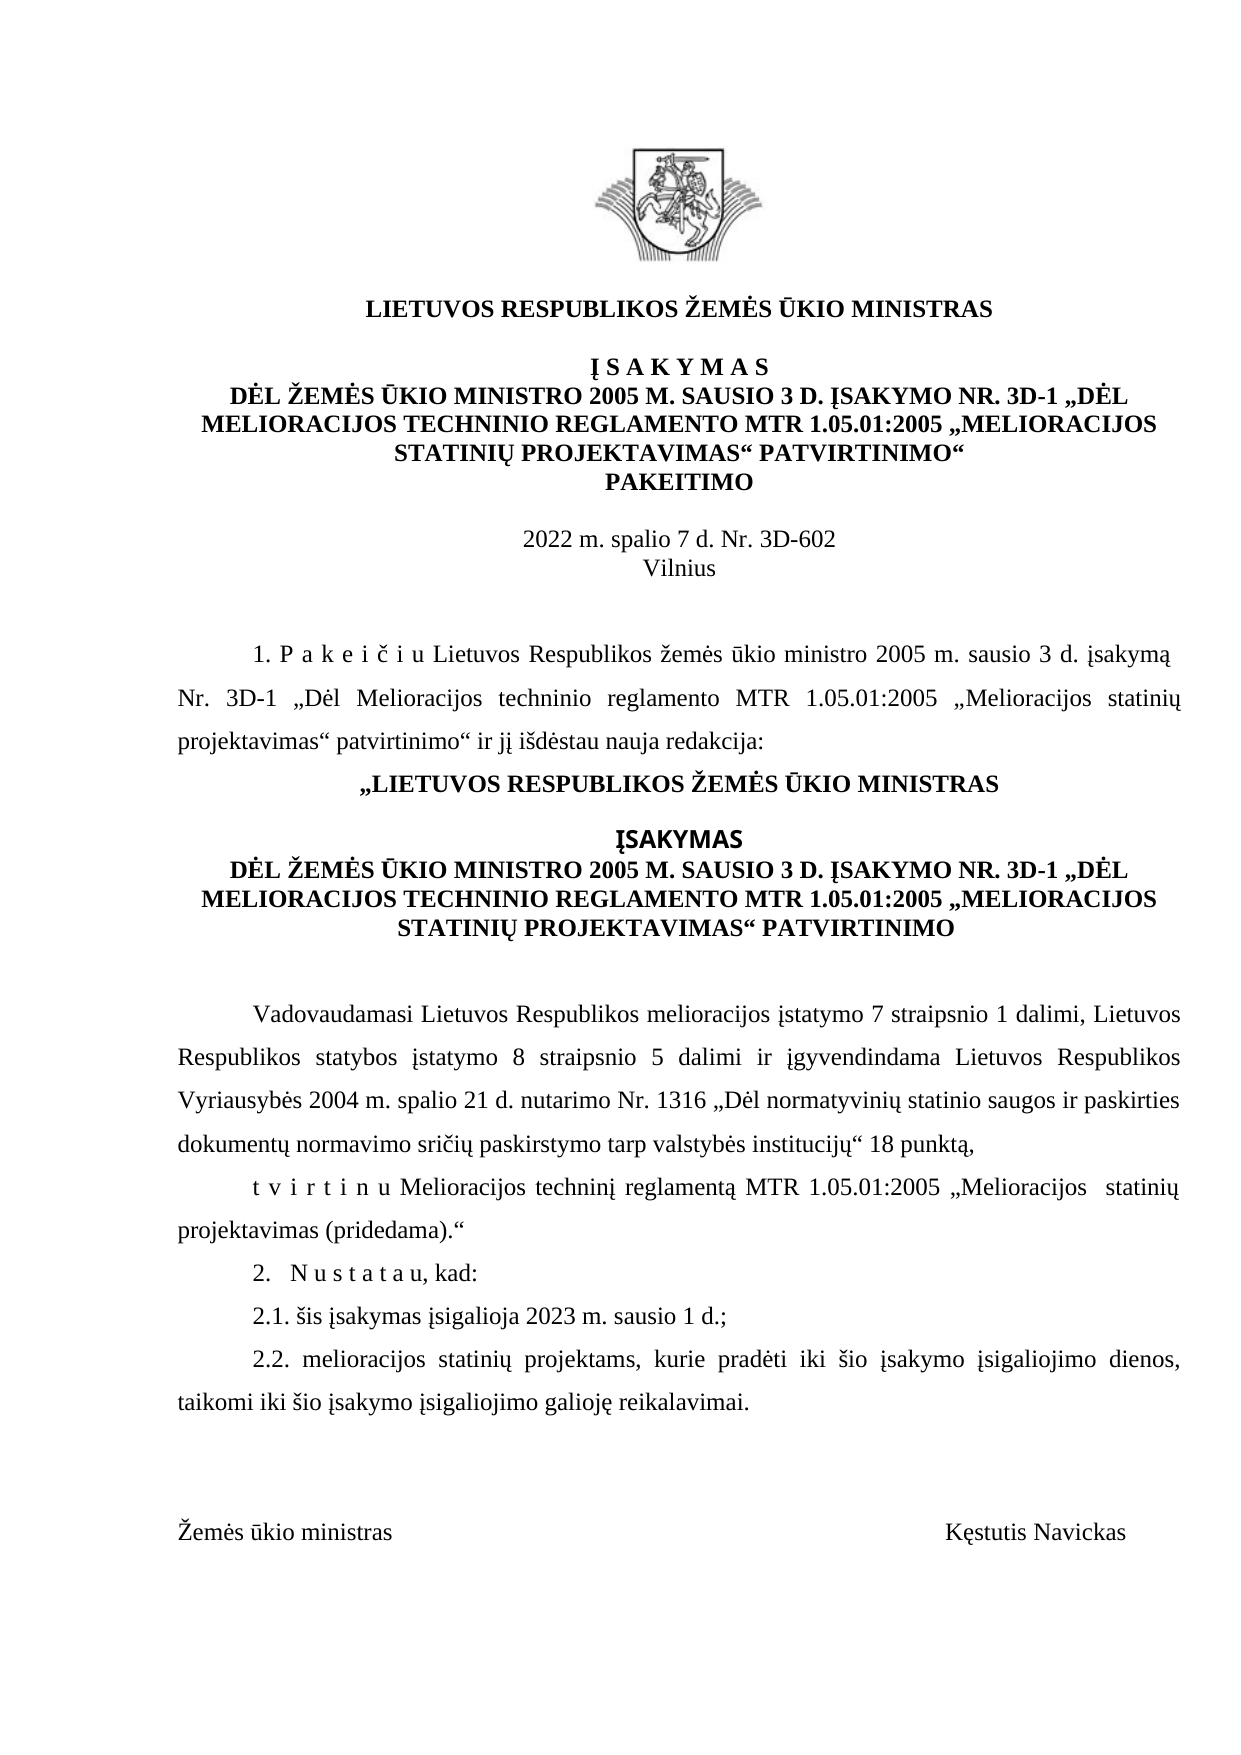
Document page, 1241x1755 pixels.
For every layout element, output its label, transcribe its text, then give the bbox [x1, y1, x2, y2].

text ĮSAKYMAS [177, 822, 1181, 856]
text t v i r t i n u Melioracijos techninį reglamentą MTR 1.05.01:2005 „Melioracijos statinių projektavimas (pridedama).“ [177, 1172, 1181, 1244]
text DĖL ŽEMĖS ŪKIO MINISTRO 2005 M. SAUSIO 3 D. ĮSAKYMO NR. 3D-1 „DĖL MELIORACIJOS TECHNINIO REGLAMENTO MTR 1.05.01:2005 „MELIORACIJOS STATINIŲ PROJEKTAVIMAS“ PATVIRTINIMO [177, 856, 1181, 942]
text ĮSAKYMAS [177, 352, 1181, 381]
text LIETUVOS RESPUBLIKOS ŽEMĖS ŪKIO MINISTRAS [177, 294, 1181, 323]
text 2. N u s t a t a u, kad: [177, 1258, 1181, 1287]
text 2022 m. spalio 7 d. Nr. 3D-602 [177, 524, 1181, 553]
text Žemės ūkio ministras Kęstutis Navickas [177, 1517, 1181, 1546]
text Vilnius [177, 553, 1181, 582]
text DĖL ŽEMĖS ŪKIO MINISTRO 2005 M. SAUSIO 3 D. ĮSAKYMO NR. 3D-1 „DĖL MELIORACIJOS TECHNINIO REGLAMENTO MTR 1.05.01:2005 „MELIORACIJOS STATINIŲ PROJEKTAVIMAS“ PATVIRTINIMO“ [177, 381, 1181, 467]
text 1. P a k e i č i u Lietuvos Respublikos žemės ūkio ministro 2005 m. sausio 3 d. įsakymą Nr. 3D-1 „Dėl Melioracijos techninio reglamento MTR 1.05.01:2005 „Melioracijos statinių projektavimas“ patvirtinimo“ ir jį išdėstau nauja redakcija: [177, 639, 1181, 754]
text 2.2. melioracijos statinių projektams, kurie pradėti iki šio įsakymo įsigaliojimo dienos, taikomi iki šio įsakymo įsigaliojimo galioję reikalavimai. [177, 1344, 1181, 1416]
text PAKEITIMO [177, 467, 1181, 496]
text Vadovaudamasi Lietuvos Respublikos melioracijos įstatymo 7 straipsnio 1 dalimi, Lietuvos Respublikos statybos įstatymo 8 straipsnio 5 dalimi ir įgyvendindama Lietuvos Respublikos Vyriausybės 2004 m. spalio 21 d. nutarimo Nr. 1316 „Dėl normatyvinių statinio saugos ir paskirties dokumentų normavimo sričių paskirstymo tarp valstybės institucijų“ 18 punktą, [177, 999, 1181, 1157]
text „LIETUVOS RESPUBLIKOS ŽEMĖS ŪKIO MINISTRAS [177, 769, 1181, 798]
text 2.1. šis įsakymas įsigalioja 2023 m. sausio 1 d.; [177, 1301, 1181, 1330]
